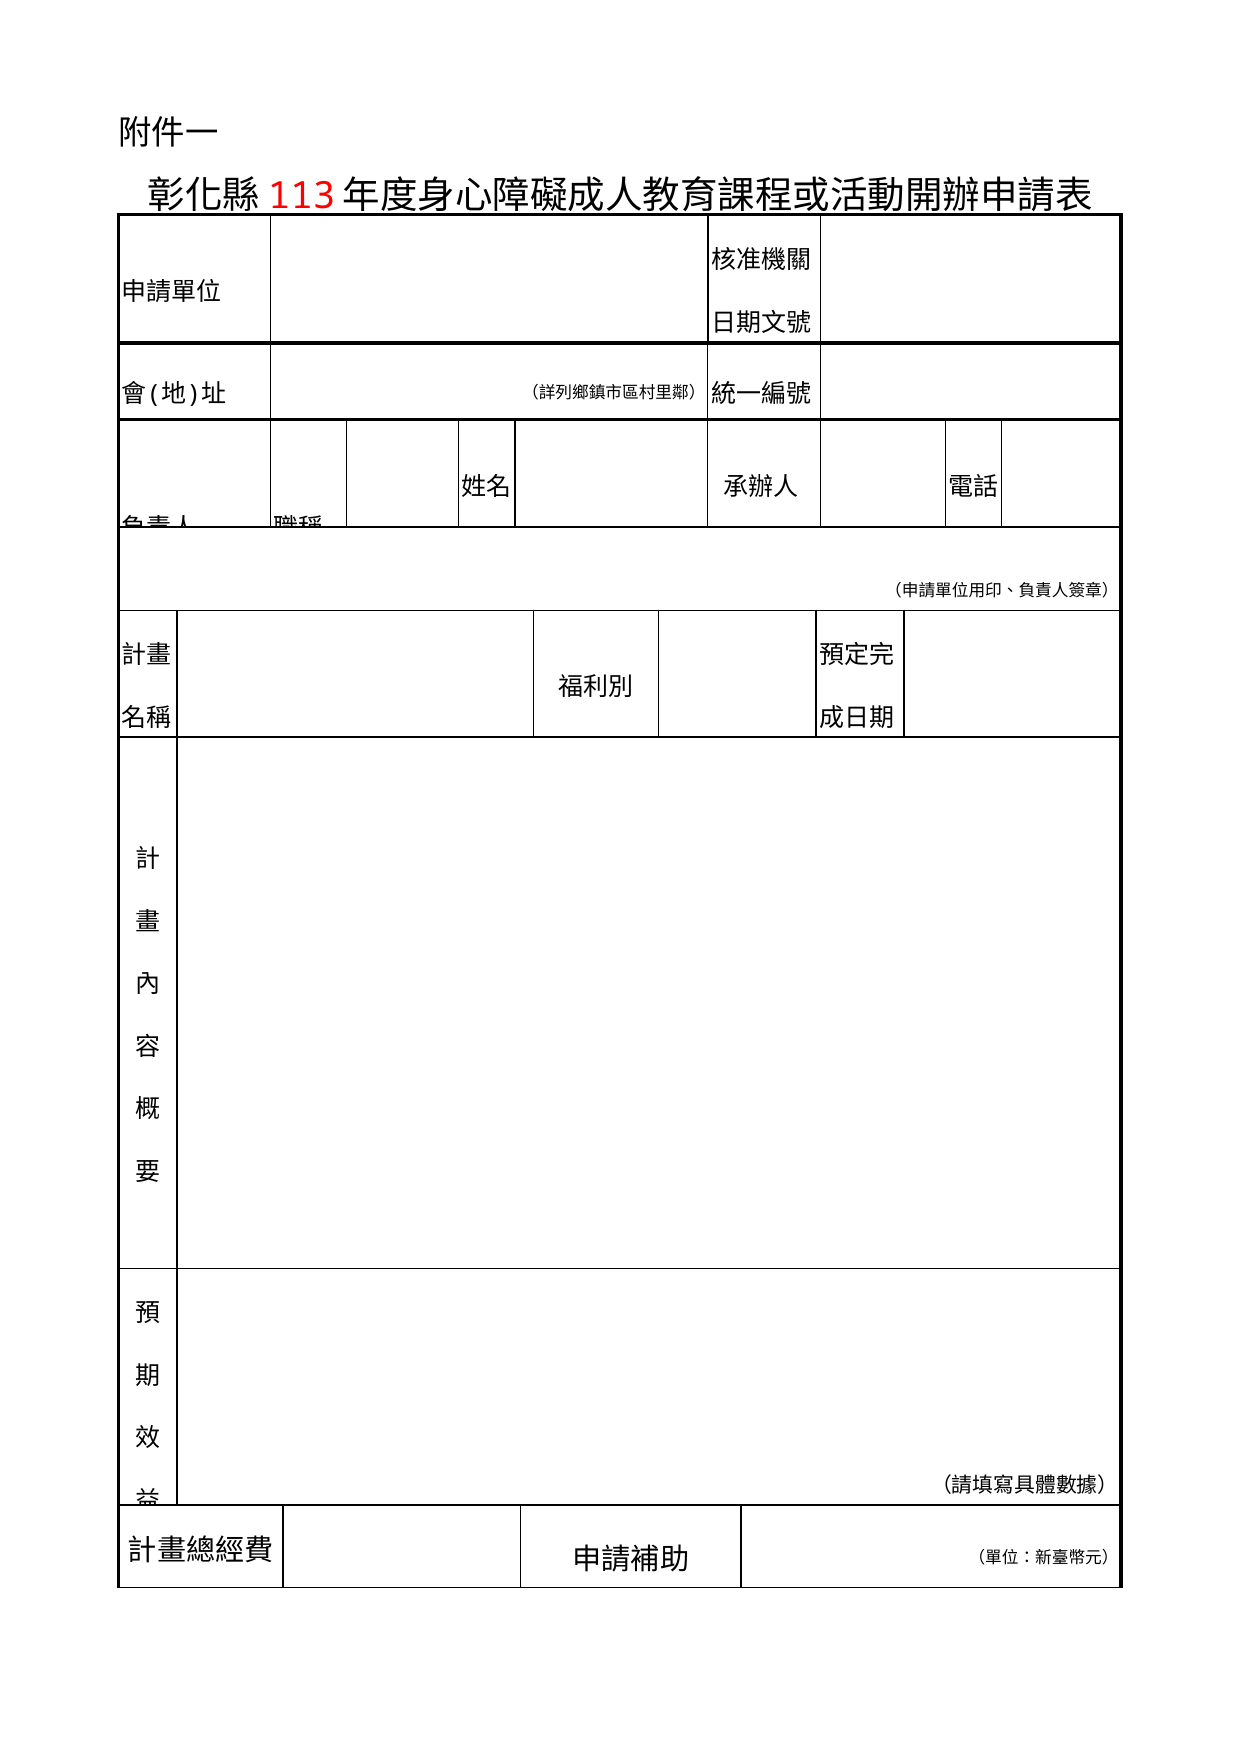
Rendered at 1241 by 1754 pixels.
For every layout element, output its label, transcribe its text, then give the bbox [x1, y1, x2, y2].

table_cell （請填寫具體數據） [178, 1269, 1119, 1504]
table_cell 福利別 [534, 611, 658, 736]
table_header [271, 216, 707, 341]
table_cell [821, 421, 945, 526]
table_cell [347, 421, 458, 526]
table_cell [178, 738, 1119, 1268]
table_cell 職稱 [271, 421, 346, 526]
table_cell [659, 611, 815, 736]
text 彰化縣113年度身心障礙成人教育課程或活動開辦申請表 [118, 151, 1122, 213]
table_cell [1002, 421, 1119, 526]
table_header [821, 216, 1119, 341]
table_cell 統一編號 [708, 345, 820, 418]
table_cell 申請補助 [521, 1506, 740, 1587]
table_cell 電話 [946, 421, 1001, 526]
table_cell 會(地)址 [120, 345, 270, 418]
table_cell 計 畫 內 容 概 要 [120, 738, 176, 1268]
table_header 核准機關 日期文號 [709, 216, 820, 341]
table_cell 計畫名稱 [120, 611, 176, 736]
table_cell （單位：新臺幣元） [742, 1506, 1119, 1587]
table_cell [178, 611, 533, 736]
table_cell 負責人 [120, 421, 270, 526]
table_cell （申請單位用印、負責人簽章） [120, 528, 1119, 609]
table_cell 預 期 效 益 [120, 1269, 176, 1504]
text 附件一 [118, 88, 1122, 151]
table_cell （詳列鄉鎮市區村里鄰） [271, 345, 707, 418]
table_cell 預定完成日期 [817, 611, 903, 736]
table_cell [821, 345, 1119, 418]
table_cell 承辦人 [708, 421, 820, 526]
table_header 申請單位 [120, 216, 270, 341]
table_cell 計畫總經費 [120, 1506, 282, 1587]
table_cell [284, 1506, 520, 1587]
table_cell [516, 421, 707, 526]
table_cell [905, 611, 1119, 736]
table_cell 姓名 [459, 421, 514, 526]
